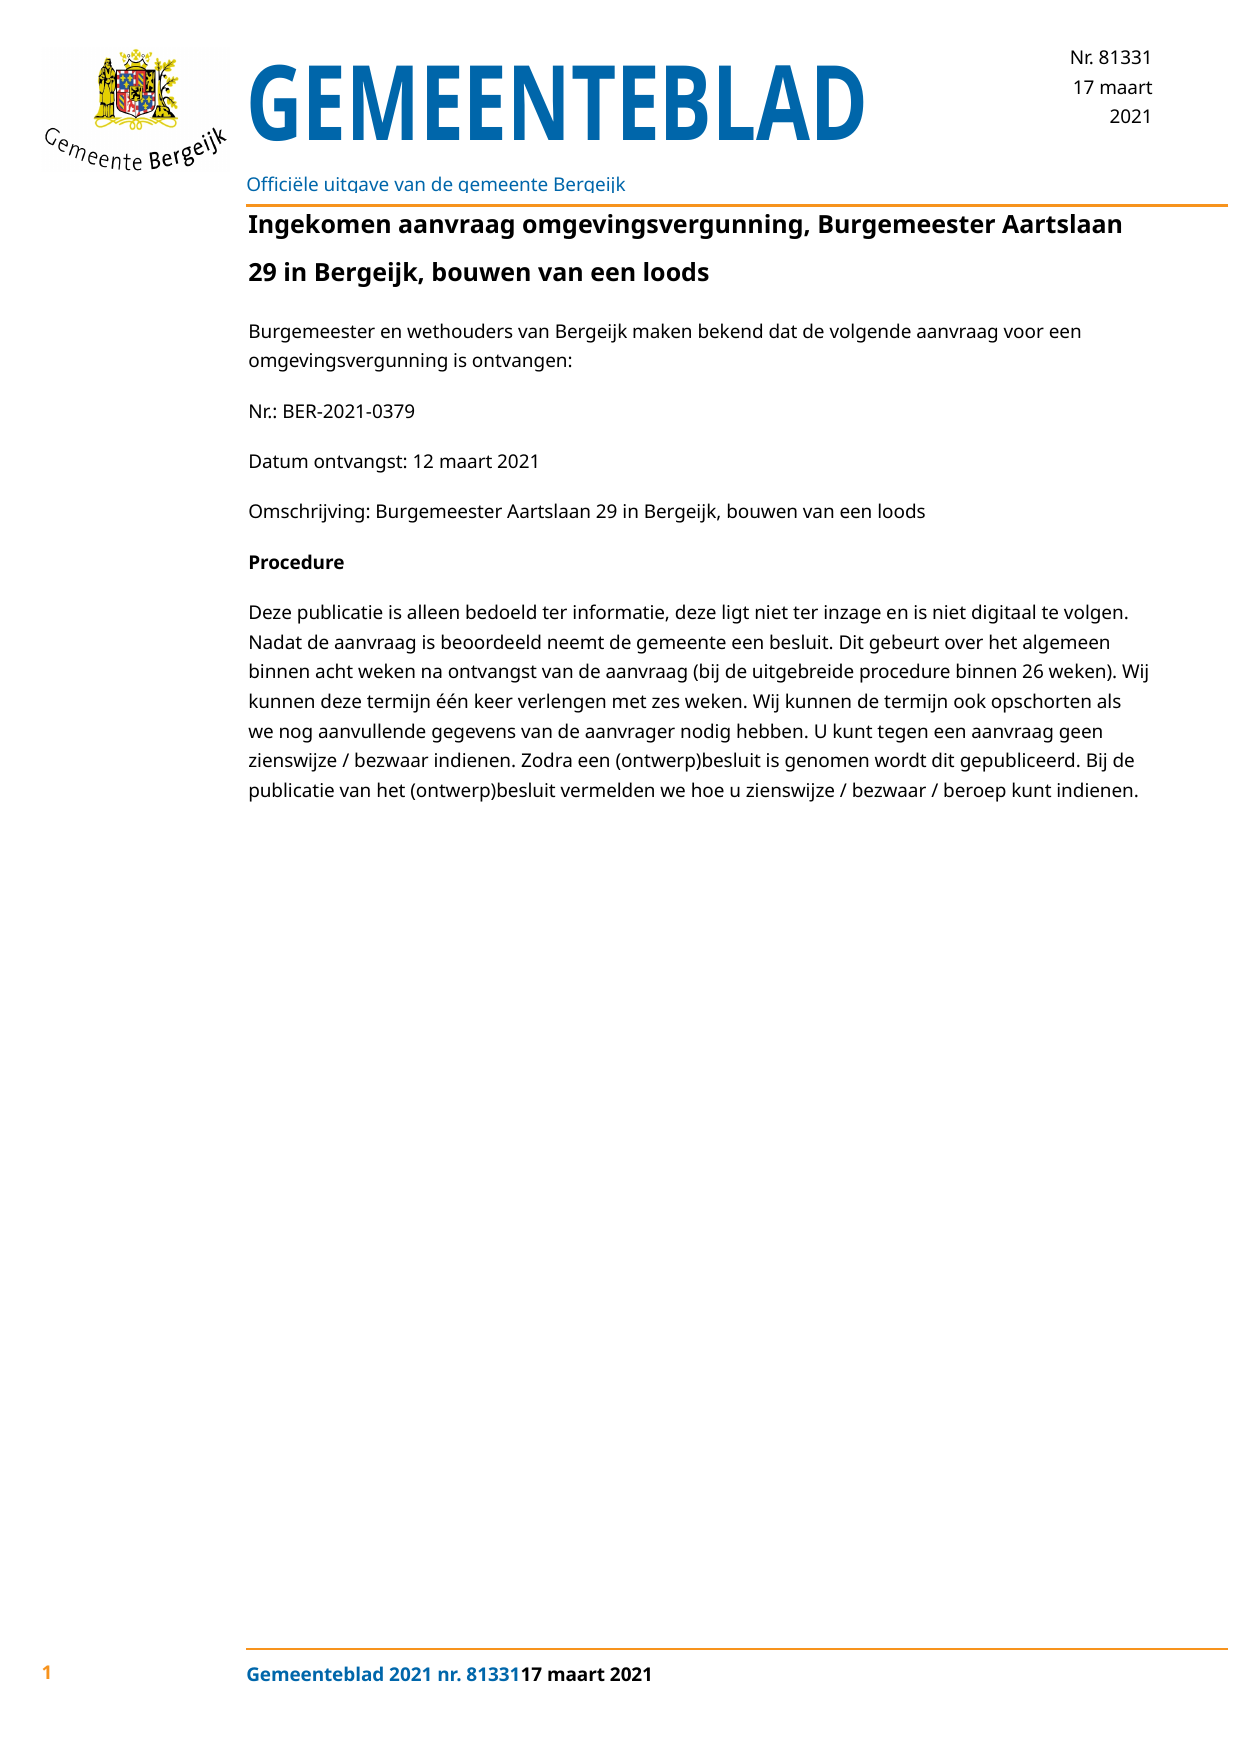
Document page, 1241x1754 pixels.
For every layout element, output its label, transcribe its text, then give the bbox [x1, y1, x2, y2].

text Nr.: BER-2021-0379 [248, 398, 1152, 424]
text Deze publicatie is alleen bedoeld ter informatie, deze ligt niet ter inzage en is niet digitaal te volgen. Nadat de aanvraag is beoordeeld neemt de gemeente een besluit. Dit gebeurt over het algemeen binnen acht weken na ontvangst van de aanvraag (bij de uitgebreide procedure binnen 26 weken). Wij kunnen deze termijn één keer verlengen met zes weken. Wij kunnen de termijn ook opschorten als we nog aanvullende gegevens van de aanvrager nodig hebben. U kunt tegen een aanvraag geen zienswijze / bezwaar indienen. Zodra een (ontwerp)besluit is genomen wordt dit gepubliceerd. Bij de publicatie van het (ontwerp)besluit vermelden we hoe u zienswijze / bezwaar / beroep kunt indienen. [248, 599, 1152, 803]
text Datum ontvangst: 12 maart 2021 [248, 448, 1152, 474]
text Burgemeester en wethouders van Bergeijk maken bekend dat de volgende aanvraag voor een omgevingsvergunning is ontvangen: [248, 318, 1152, 373]
picture [41, 47, 231, 172]
text Ingekomen aanvraag omgevingsvergunning, Burgemeester Aartslaan 29 in Bergeijk, bouwen van een loods [248, 207, 1152, 288]
text Procedure [248, 549, 1152, 575]
text Omschrijving: Burgemeester Aartslaan 29 in Bergeijk, bouwen van een loods [248, 499, 1152, 524]
